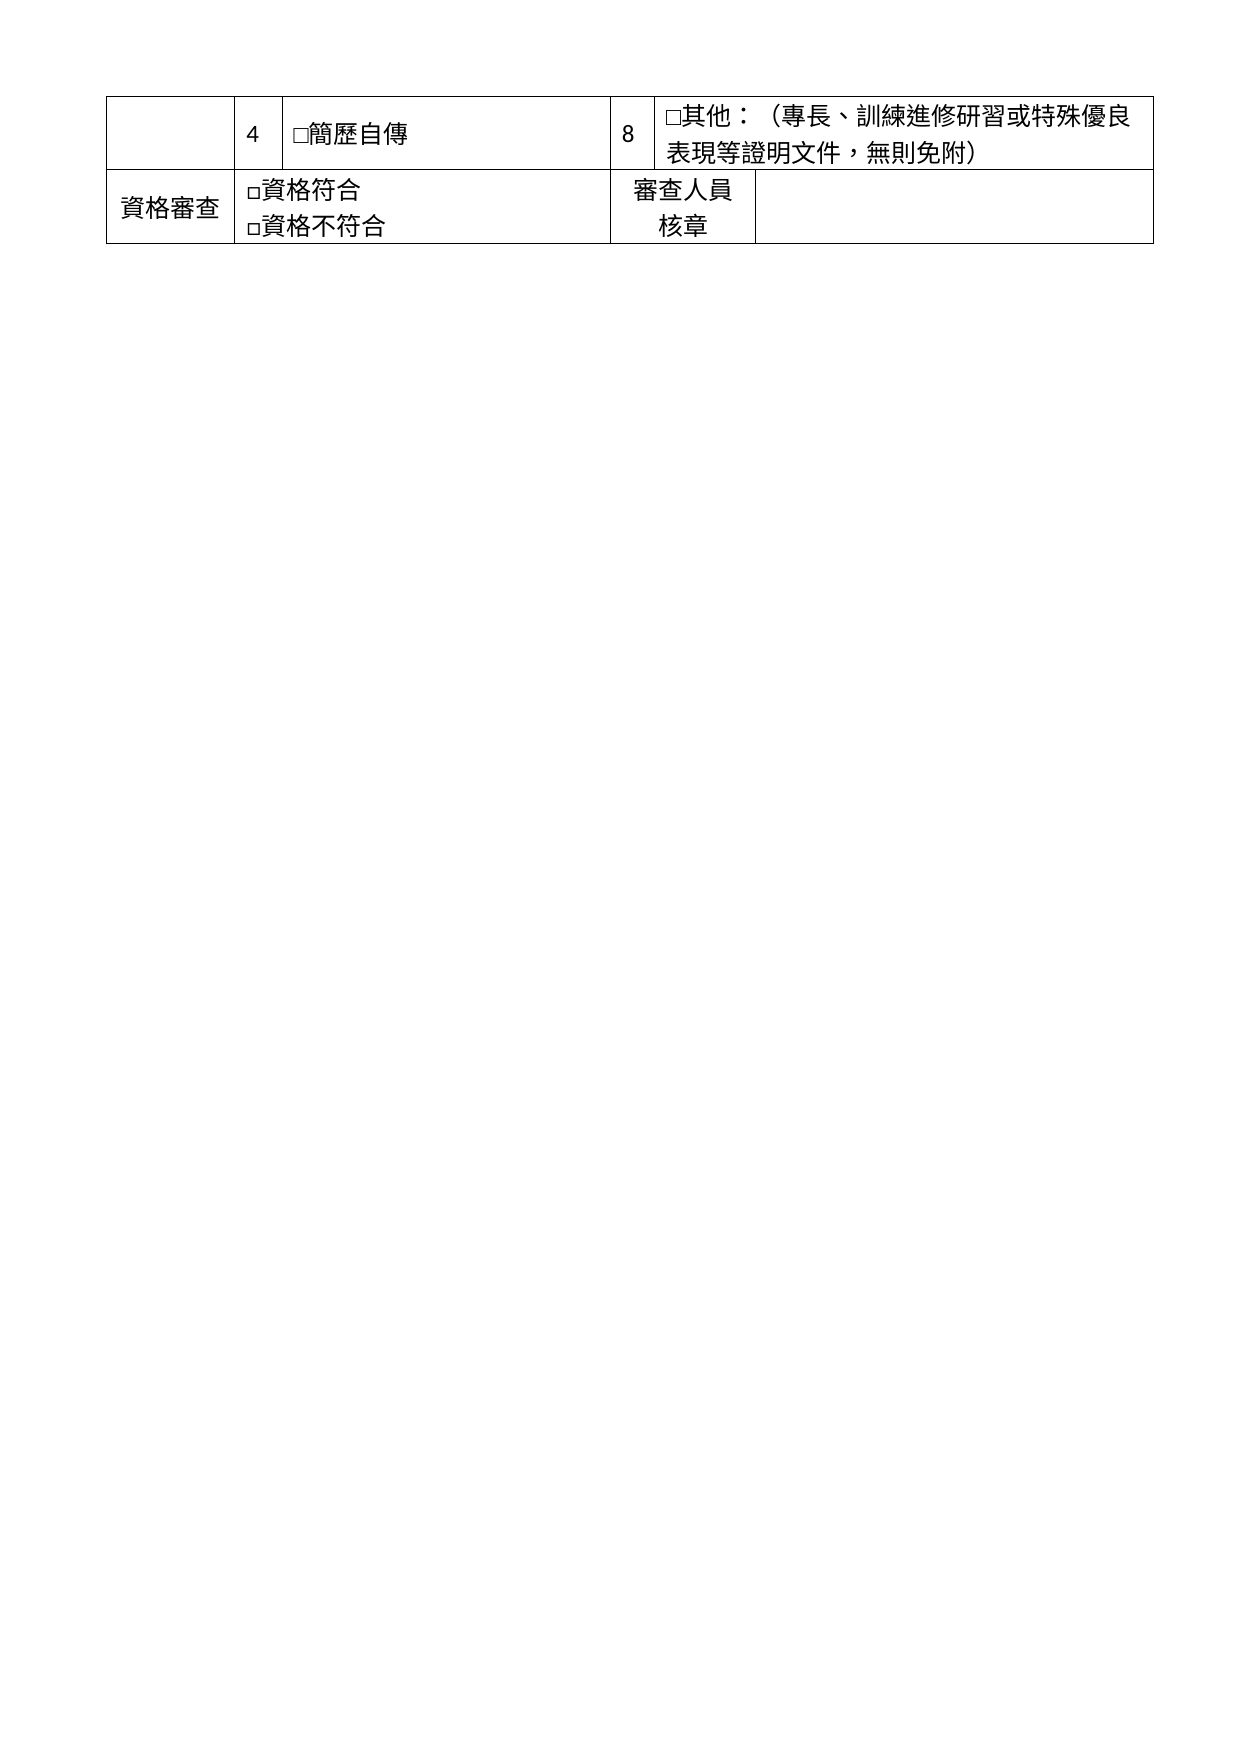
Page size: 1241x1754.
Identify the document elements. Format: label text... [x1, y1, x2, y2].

table_header [107, 97, 234, 169]
table_cell □簡歷自傳 [283, 97, 610, 169]
table_cell 審查人員 核章 [611, 170, 755, 243]
table_cell 8 [611, 97, 654, 169]
table_cell [756, 170, 1153, 243]
table_cell □資格符合 □資格不符合 [235, 170, 610, 243]
table_cell 資格審查 [107, 170, 234, 243]
table_cell 4 [235, 97, 282, 169]
table_cell □其他：（專長、訓練進修研習或特殊優良表現等證明文件，無則免附） [655, 97, 1153, 169]
